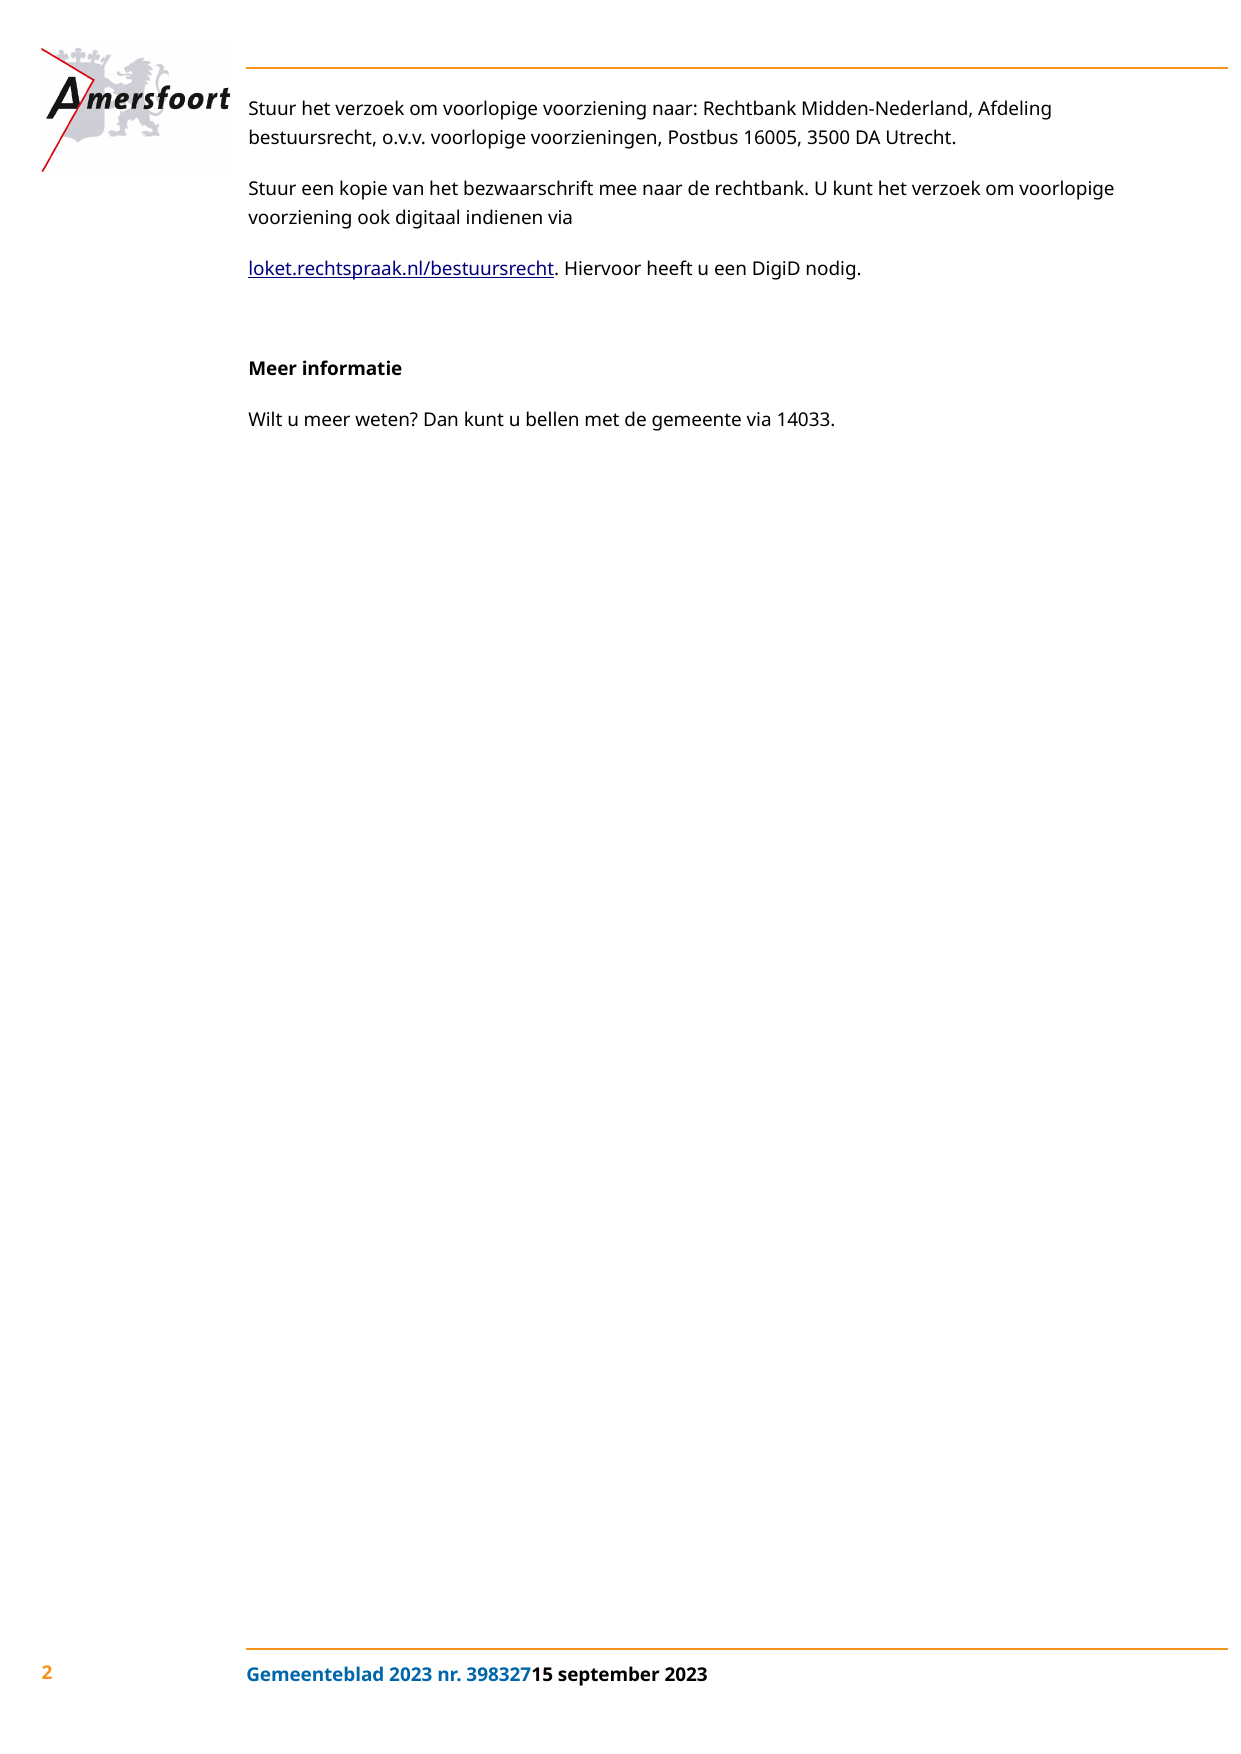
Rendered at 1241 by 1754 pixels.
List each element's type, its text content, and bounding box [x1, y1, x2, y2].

text loket.rechtspraak.nl/bestuursrecht. Hiervoor heeft u een DigiD nodig. [248, 255, 1152, 281]
text Meer informatie [248, 356, 1152, 381]
text Wilt u meer weten? Dan kunt u bellen met de gemeente via 14033. [248, 406, 1152, 432]
text Stuur een kopie van het bezwaarschrift mee naar de rechtbank. U kunt het verzoek om voorlopige voorziening ook digitaal indienen via [248, 175, 1152, 230]
text Stuur het verzoek om voorlopige voorziening naar: Rechtbank Midden-Nederland, Afdeling bestuursrecht, o.v.v. voorlopige voorzieningen, Postbus 16005, 3500 DA Utrecht. [248, 95, 1152, 150]
picture [41, 47, 231, 172]
